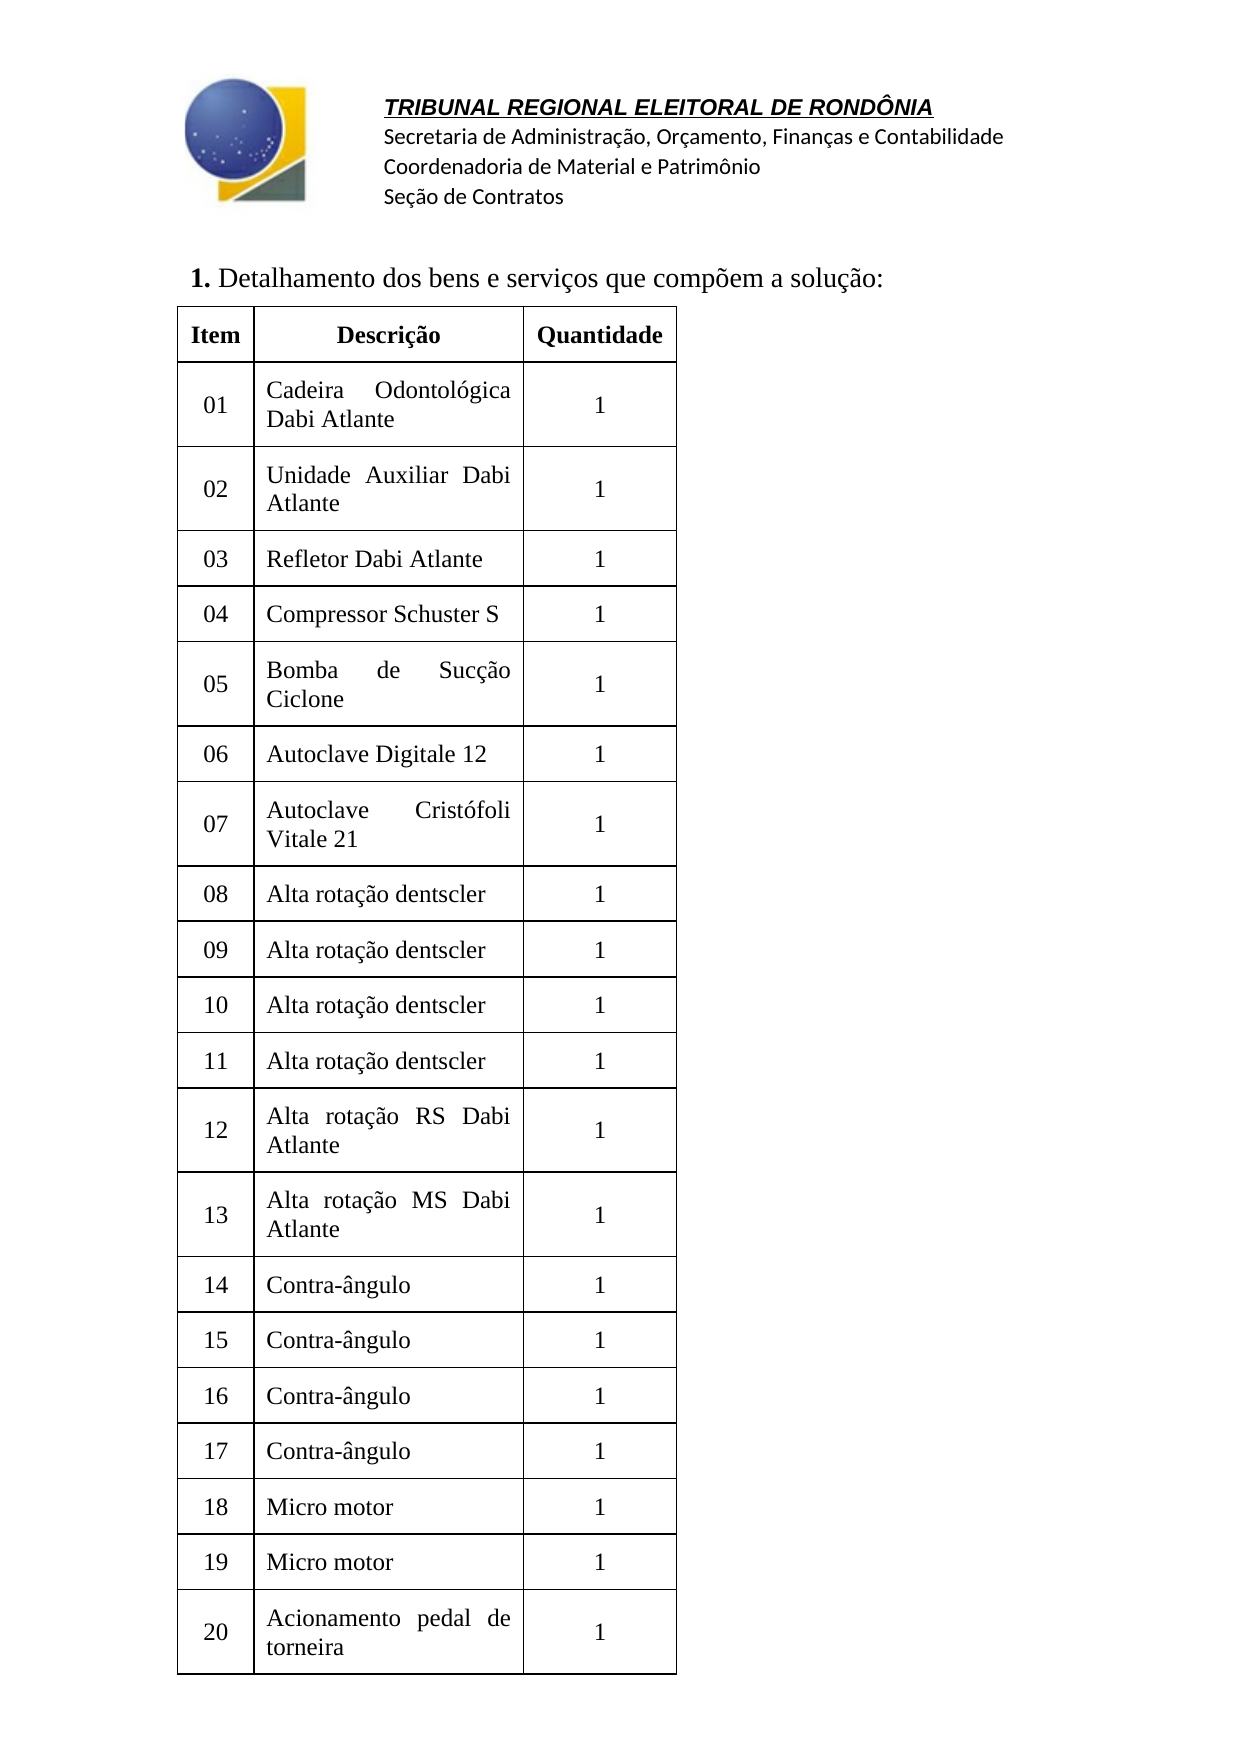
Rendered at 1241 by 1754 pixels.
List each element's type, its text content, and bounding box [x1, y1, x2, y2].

table_cell Alta rotação MS Dabi Atlante [255, 1173, 523, 1256]
table_cell 04 [178, 587, 253, 641]
table_cell Alta rotação RS Dabi Atlante [255, 1089, 523, 1171]
table_cell Alta rotação dentscler [255, 922, 523, 976]
table_cell 17 [178, 1424, 253, 1478]
table_cell 18 [178, 1479, 253, 1533]
table_cell 14 [178, 1257, 253, 1311]
table_cell 13 [178, 1173, 253, 1256]
table_cell Refletor Dabi Atlante [255, 531, 523, 585]
table_cell Micro motor [255, 1535, 523, 1589]
table_cell 1 [524, 363, 676, 446]
table_cell 19 [178, 1535, 253, 1589]
table_cell 08 [178, 867, 253, 920]
table_cell 1 [524, 867, 676, 920]
table_cell 1 [524, 642, 676, 725]
table_cell 16 [178, 1368, 253, 1422]
table_cell 1 [524, 447, 676, 530]
table_cell Alta rotação dentscler [255, 978, 523, 1031]
text 1. Detalhamento dos bens e serviços que compõem a solução: [190, 261, 1051, 293]
table_cell 20 [178, 1590, 253, 1673]
table_cell 1 [524, 531, 676, 585]
table_cell 1 [524, 1033, 676, 1087]
table_cell 1 [524, 1424, 676, 1478]
table_cell Contra-ângulo [255, 1368, 523, 1422]
table_cell 1 [524, 1173, 676, 1256]
table_cell Cadeira Odontológica Dabi Atlante [255, 363, 523, 446]
table_cell 1 [524, 1535, 676, 1589]
table_cell 05 [178, 642, 253, 725]
table_header Item [178, 307, 253, 361]
table_cell Autoclave Cristófoli Vitale 21 [255, 782, 523, 865]
table_cell Contra-ângulo [255, 1313, 523, 1367]
table_cell 07 [178, 782, 253, 865]
table_cell 1 [524, 1479, 676, 1533]
table_cell 1 [524, 1368, 676, 1422]
table_cell 1 [524, 727, 676, 781]
table_cell 12 [178, 1089, 253, 1171]
table_cell Bomba de Sucção Ciclone [255, 642, 523, 725]
table_cell Unidade Auxiliar Dabi Atlante [255, 447, 523, 530]
table_cell 1 [524, 978, 676, 1031]
table_cell 1 [524, 782, 676, 865]
table_cell 1 [524, 1590, 676, 1673]
table_cell Compressor Schuster S [255, 587, 523, 641]
table_cell 10 [178, 978, 253, 1031]
table_cell 1 [524, 1089, 676, 1171]
table_cell 03 [178, 531, 253, 585]
table_cell Micro motor [255, 1479, 523, 1533]
table_cell 1 [524, 587, 676, 641]
table_cell 06 [178, 727, 253, 781]
table_cell 15 [178, 1313, 253, 1367]
table_cell 1 [524, 922, 676, 976]
table_cell 1 [524, 1313, 676, 1367]
table_header Quantidade [524, 307, 676, 361]
table_cell Contra-ângulo [255, 1257, 523, 1311]
table_cell 02 [178, 447, 253, 530]
table_cell 1 [524, 1257, 676, 1311]
table_header Descrição [255, 307, 523, 361]
table_cell Acionamento pedal de torneira [255, 1590, 523, 1673]
table_cell Alta rotação dentscler [255, 867, 523, 920]
table_cell 11 [178, 1033, 253, 1087]
table_cell 09 [178, 922, 253, 976]
table_cell 01 [178, 363, 253, 446]
table_cell Contra-ângulo [255, 1424, 523, 1478]
table_cell Autoclave Digitale 12 [255, 727, 523, 781]
table_cell Alta rotação dentscler [255, 1033, 523, 1087]
